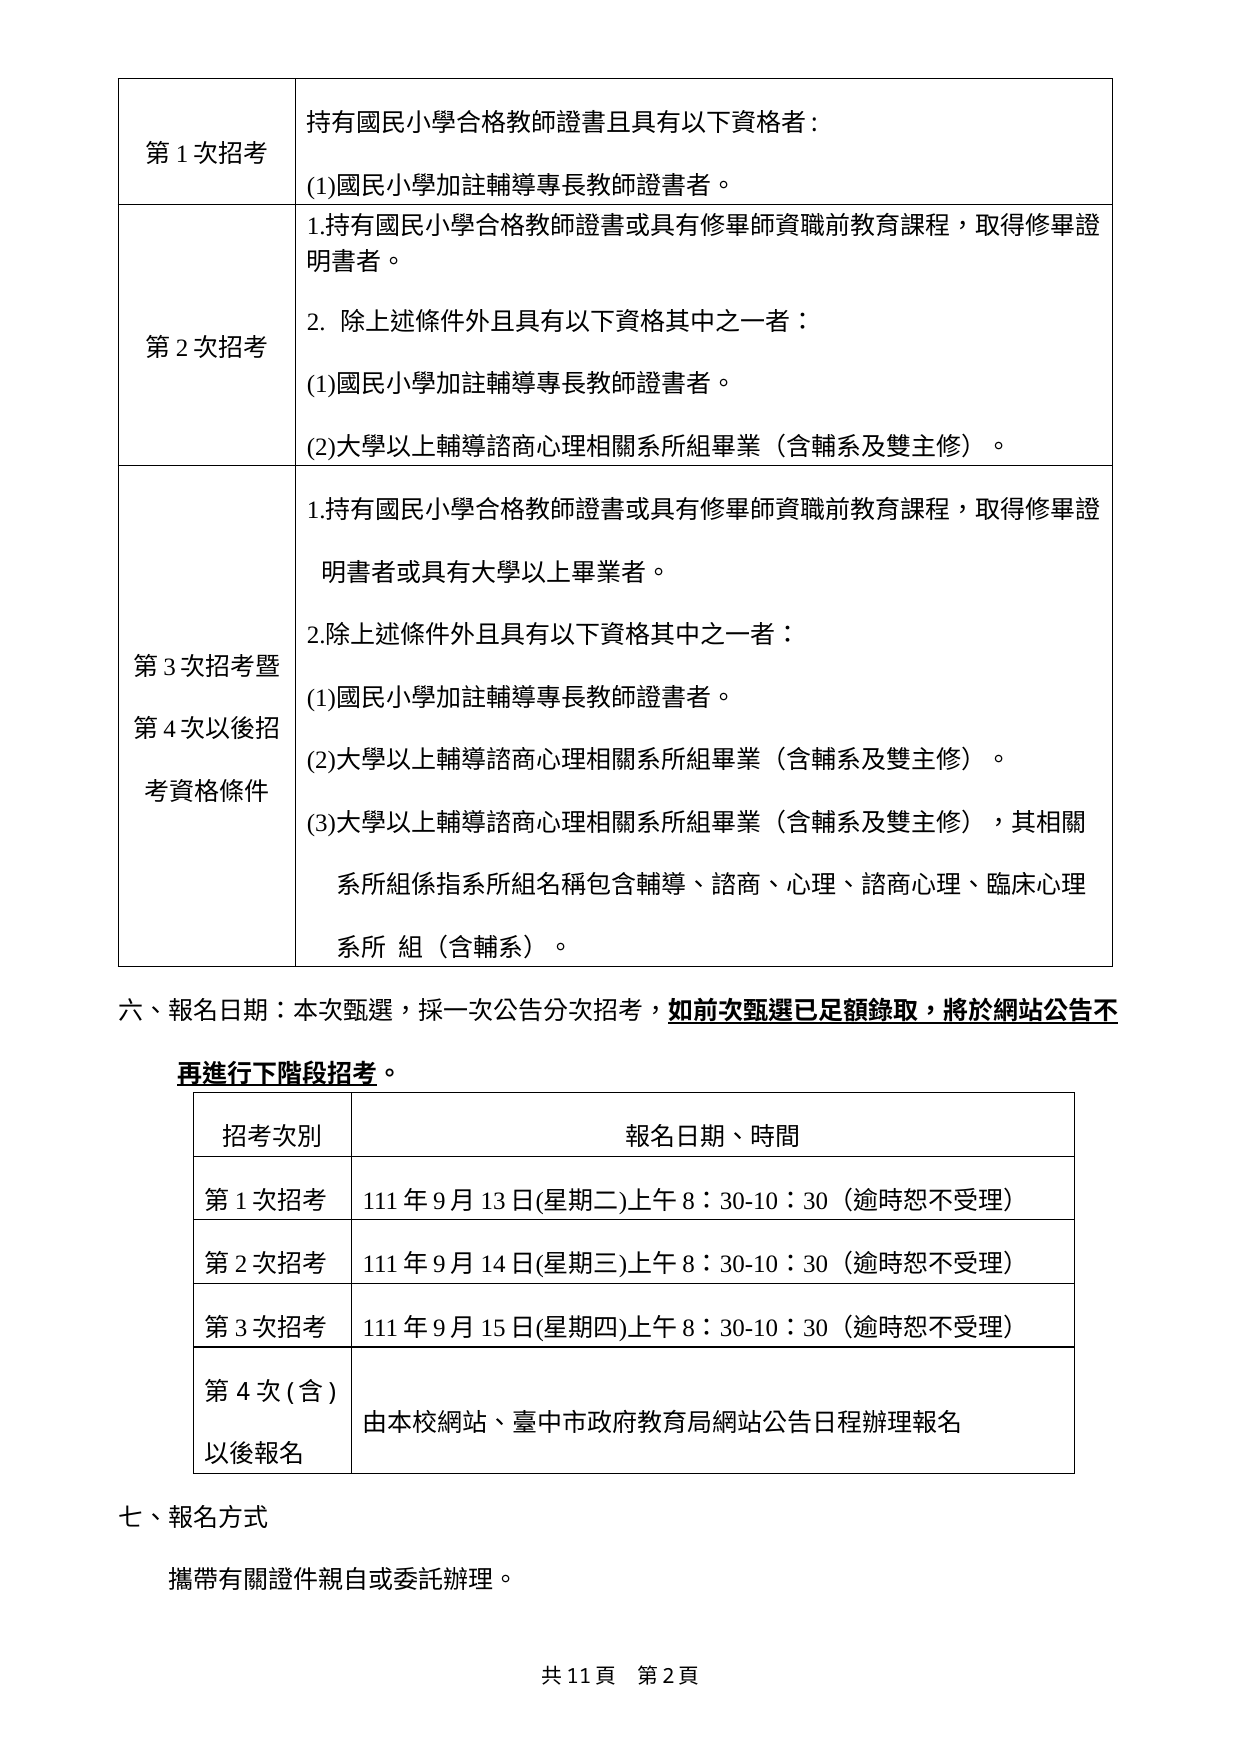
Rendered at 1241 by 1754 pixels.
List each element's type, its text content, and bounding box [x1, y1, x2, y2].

table_cell 1.持有國民小學合格教師證書或具有修畢師資職前教育課程，取得修畢證 明書者或具有大學以上畢業者。 2.除上述條件外且具有以下資格其中之一者： (1)國民小學加註輔導專長教師證書者。 (2)大學以上輔導諮商心理相關系所組畢業（含輔系及雙主修）。 (3)大學以上輔導諮商心理相關系所組畢業（含輔系及雙主修），其相關系所組係指系所組名稱包含輔導、諮商、心理、諮商心理、臨床心理系所 組（含輔系）。 [296, 466, 1112, 966]
table_cell 第2次招考 [119, 205, 295, 465]
table_header 第1次招考 [119, 79, 295, 204]
table_cell 111年9月13日(星期二)上午8：30-10：30（逾時恕不受理） [352, 1157, 1074, 1219]
table_cell 第2次招考 [194, 1220, 351, 1283]
table_cell 111年9月15日(星期四)上午8：30-10：30（逾時恕不受理） [352, 1284, 1074, 1346]
table_cell 第3次招考 [194, 1284, 351, 1346]
table_cell 第3次招考暨 第4次以後招考資格條件 [119, 466, 295, 966]
table_cell 1.持有國民小學合格教師證書或具有修畢師資職前教育課程，取得修畢證明書者。 2. 除上述條件外且具有以下資格其中之一者： (1)國民小學加註輔導專長教師證書者。 (2)大學以上輔導諮商心理相關系所組畢業（含輔系及雙主修）。 [296, 205, 1112, 465]
table_cell 第4次(含)以後報名 [194, 1348, 351, 1472]
table_header 報名日期、時間 [352, 1093, 1074, 1156]
table_header 持有國民小學合格教師證書且具有以下資格者: (1)國民小學加註輔導專長教師證書者。 [296, 79, 1112, 204]
table_header 招考次別 [194, 1093, 351, 1156]
text 七、報名方式 攜帶有關證件親自或委託辦理。 [118, 1473, 1122, 1598]
table_cell 由本校網站、臺中市政府教育局網站公告日程辦理報名 [352, 1348, 1074, 1472]
table_cell 111年9月14日(星期三)上午8：30-10：30（逾時恕不受理） [352, 1220, 1074, 1283]
text 六、報名日期：本次甄選，採一次公告分次招考，如前次甄選已足額錄取，將於網站公告不再進行下階段招考。 [118, 967, 1122, 1092]
table_cell 第1次招考 [194, 1157, 351, 1219]
